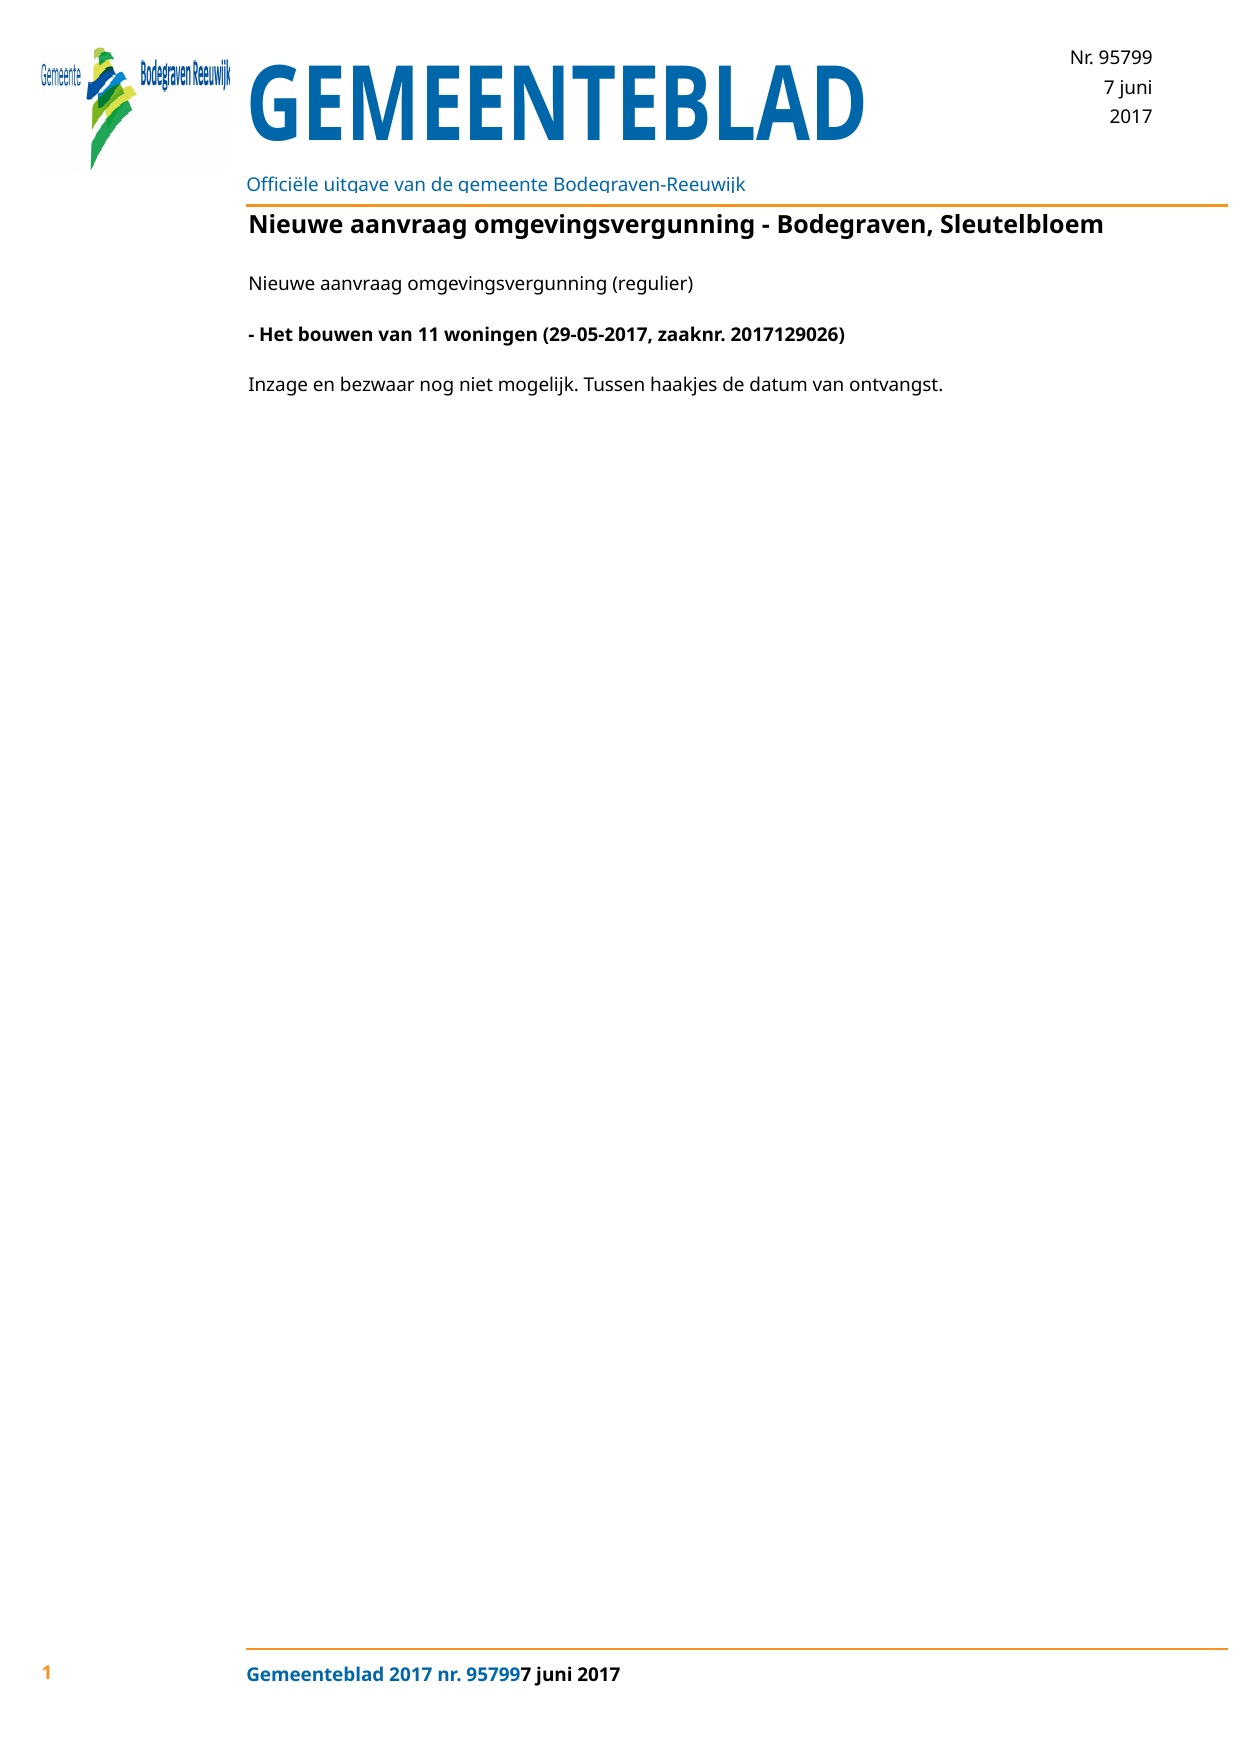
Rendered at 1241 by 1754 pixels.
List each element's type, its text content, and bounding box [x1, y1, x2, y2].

text Nieuwe aanvraag omgevingsvergunning (regulier) [248, 270, 1152, 296]
text Inzage en bezwaar nog niet mogelijk. Tussen haakjes de datum van ontvangst. [248, 371, 1152, 397]
text Nieuwe aanvraag omgevingsvergunning - Bodegraven, Sleutelbloem [248, 207, 1152, 241]
picture [41, 47, 231, 172]
text - Het bouwen van 11 woningen (29-05-2017, zaaknr. 2017129026) [248, 321, 1152, 346]
